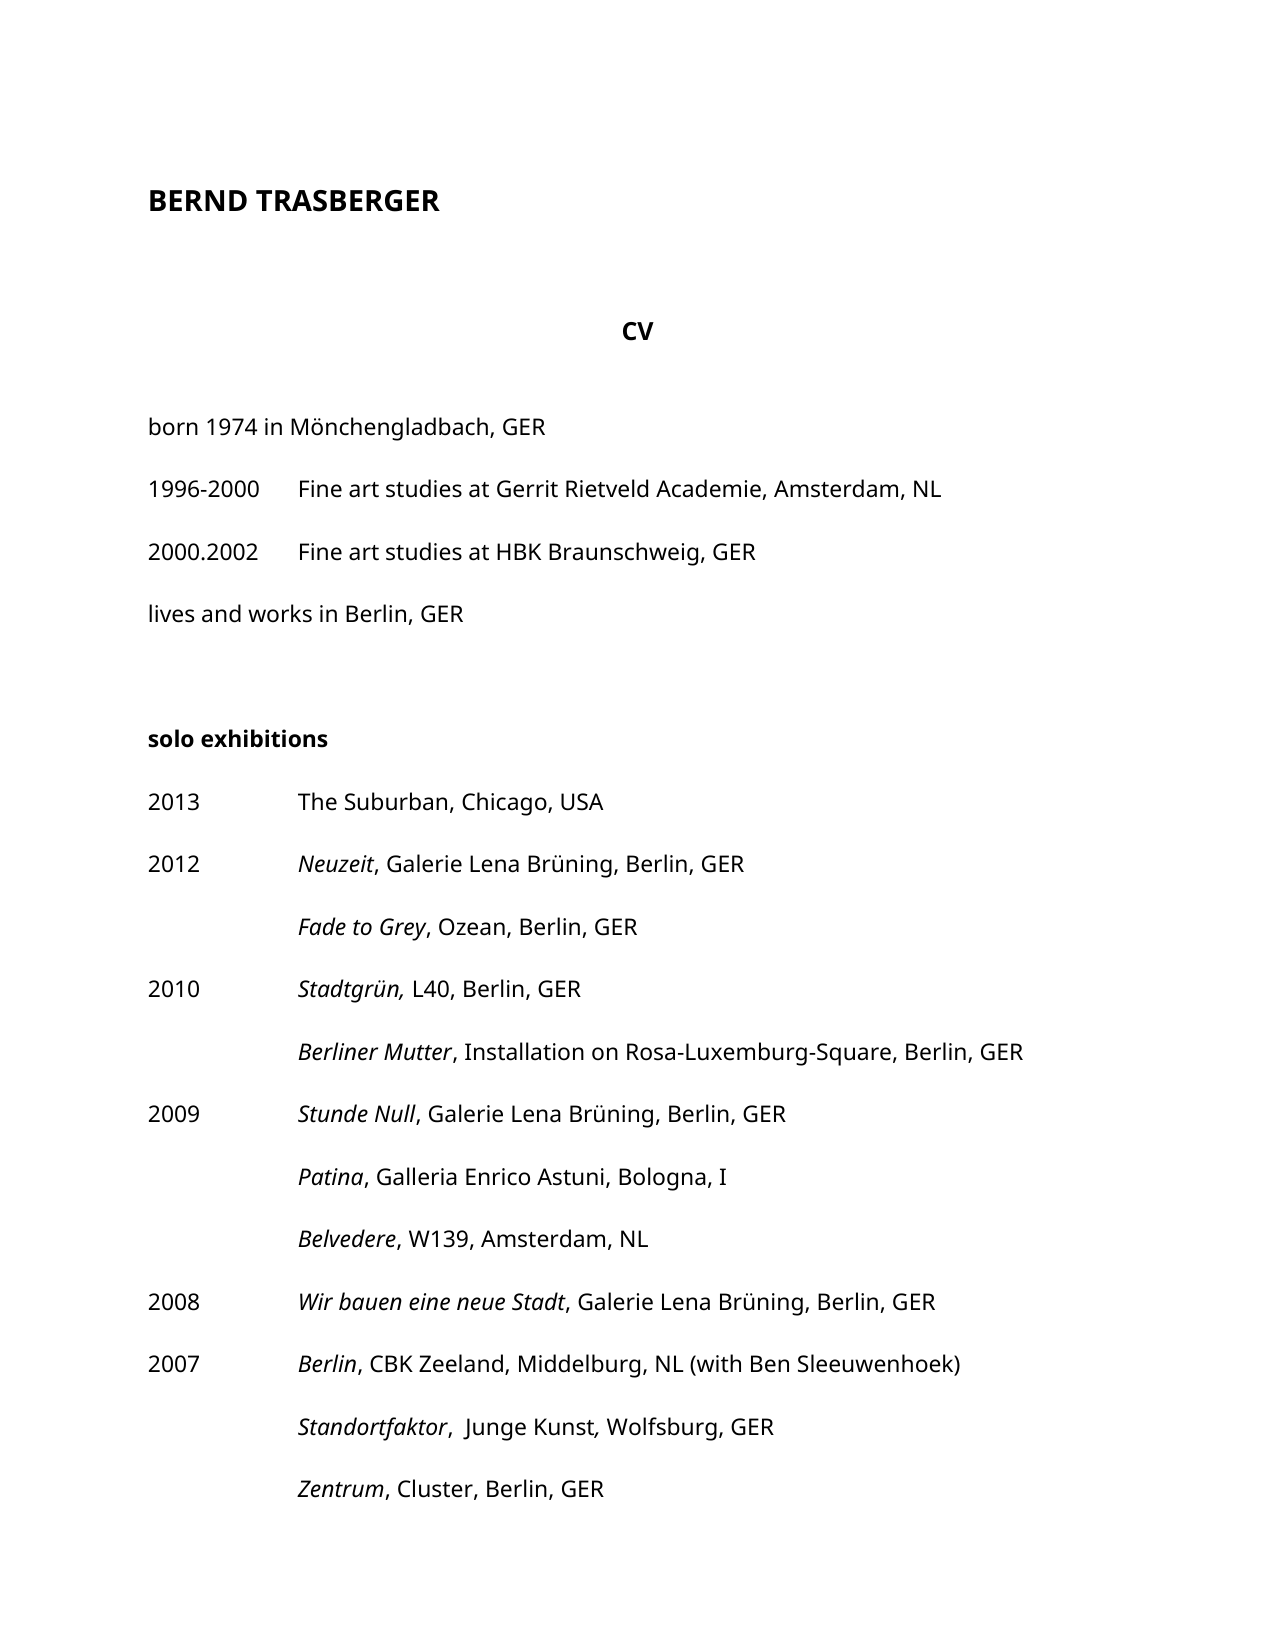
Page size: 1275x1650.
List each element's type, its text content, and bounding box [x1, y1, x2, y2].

text 2012 Neuzeit, Galerie Lena Brüning, Berlin, GER [148, 848, 1127, 879]
text 2010 Stadtgrün, L40, Berlin, GER [148, 973, 1127, 1004]
text 2007 Berlin, CBK Zeeland, Middelburg, NL (with Ben Sleeuwenhoek) [148, 1348, 1127, 1379]
text Fade to Grey, Ozean, Berlin, GER [223, 911, 1127, 942]
text Belvedere, W139, Amsterdam, NL [148, 1223, 1127, 1254]
text 1996-2000 Fine art studies at Gerrit Rietveld Academie, Amsterdam, NL [148, 473, 1127, 504]
text born 1974 in Mönchengladbach, GER [148, 411, 1127, 442]
text lives and works in Berlin, GER [148, 598, 1127, 629]
list Fine art studies at HBK Braunschweig, GER [148, 536, 1127, 567]
text Berliner Mutter, Installation on Rosa-Luxemburg-Square, Berlin, GER [223, 1036, 1127, 1067]
subtitle CV [148, 314, 1127, 348]
text Zentrum, Cluster, Berlin, GER [148, 1473, 1127, 1504]
text 2008 Wir bauen eine neue Stadt, Galerie Lena Brüning, Berlin, GER [148, 1286, 1127, 1317]
text Patina, Galleria Enrico Astuni, Bologna, I [223, 1161, 1127, 1192]
text solo exhibitions [148, 723, 1127, 754]
text 2009 Stunde Null, Galerie Lena Brüning, Berlin, GER [148, 1098, 1127, 1129]
text 2013 The Suburban, Chicago, USA [148, 786, 1127, 817]
text Standortfaktor, Junge Kunst, Wolfsburg, GER [223, 1411, 1127, 1442]
subtitle BERND TRASBERGER [148, 181, 1127, 220]
